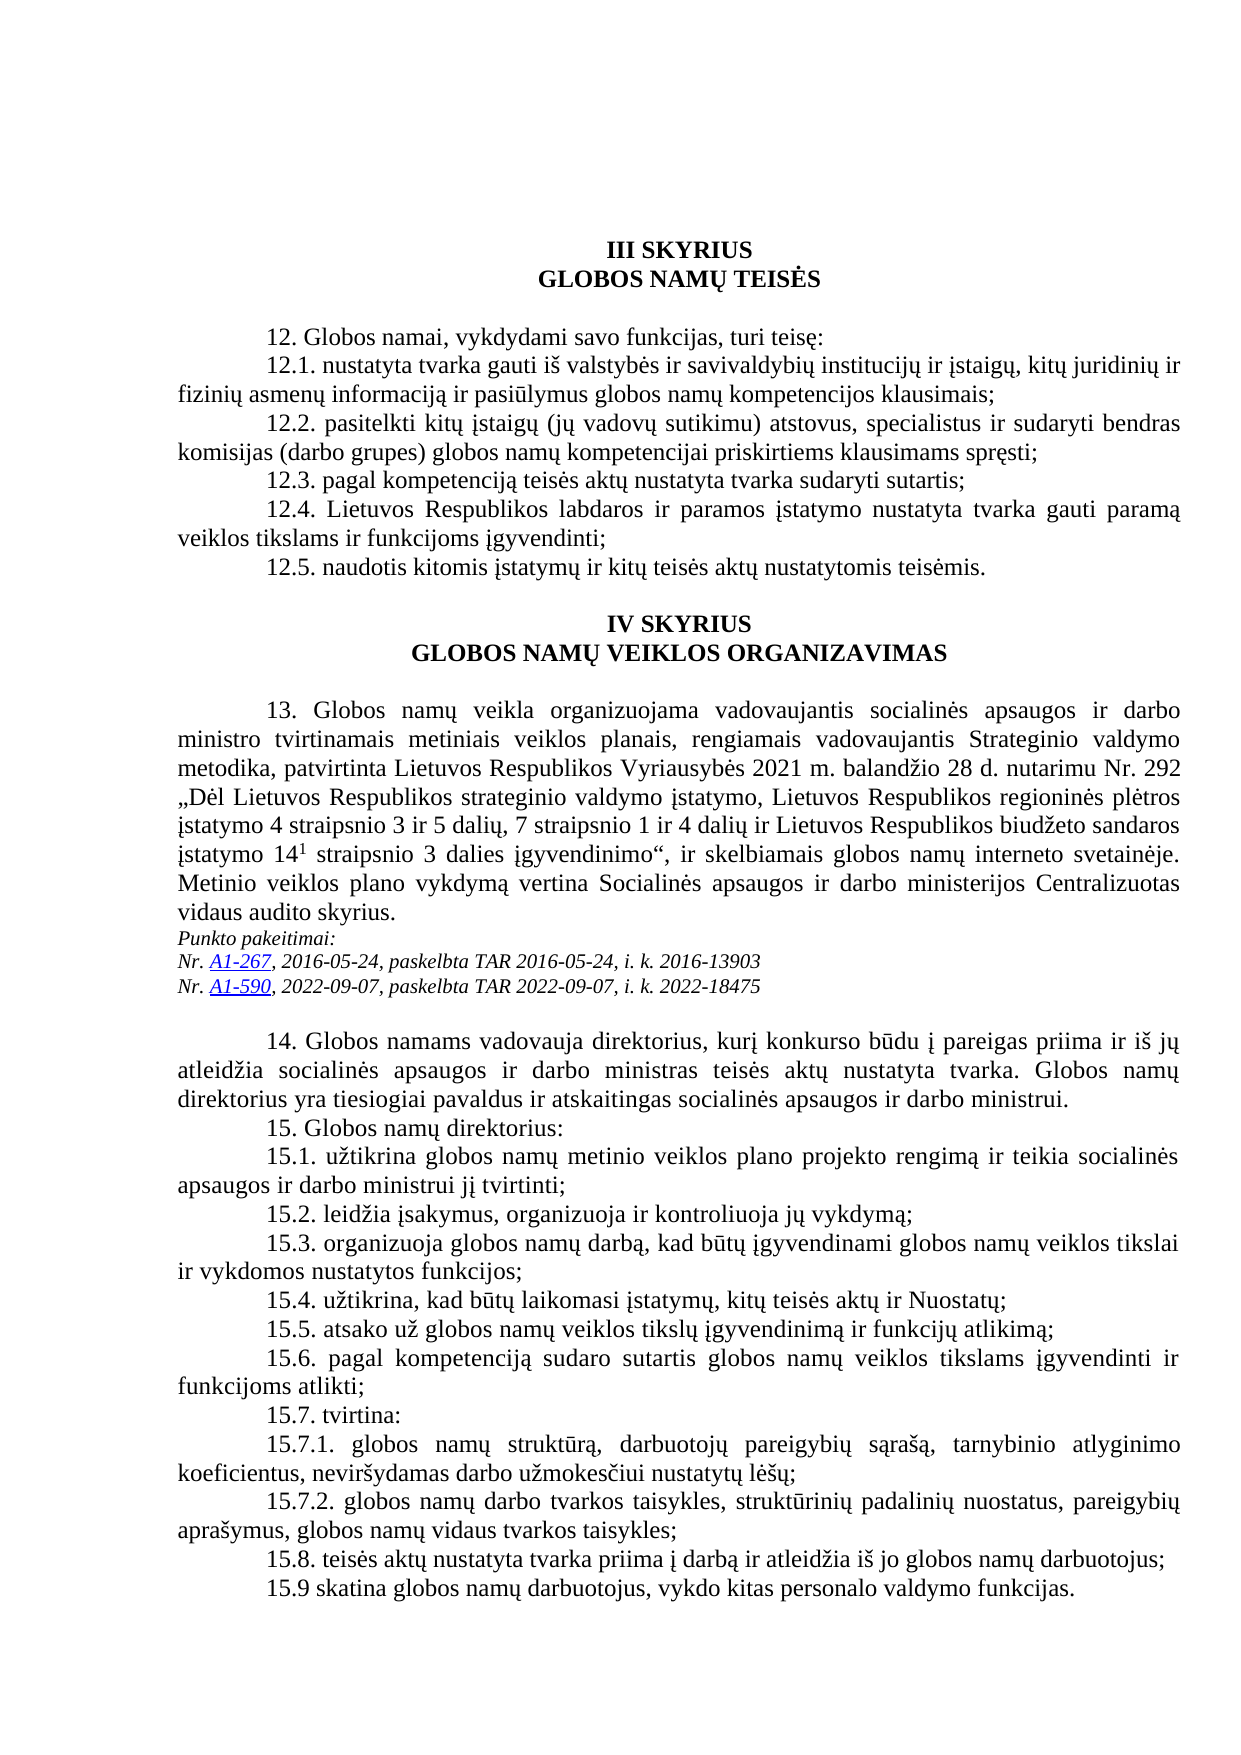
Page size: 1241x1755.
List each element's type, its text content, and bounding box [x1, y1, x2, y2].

text 15.8. teisės aktų nustatyta tvarka priima į darbą ir atleidžia iš jo globos namų darbuotojus; [177, 1544, 1181, 1573]
text 15.7.1. globos namų struktūrą, darbuotojų pareigybių sąrašą, tarnybinio atlyginimo koeficientus, neviršydamas darbo užmokesčiui nustatytų lėšų; [177, 1429, 1181, 1486]
text 15.5. atsako už globos namų veiklos tikslų įgyvendinimą ir funkcijų atlikimą; [177, 1314, 1181, 1343]
text GLOBOS NAMŲ TEISĖS [177, 264, 1181, 293]
text 14. Globos namams vadovauja direktorius, kurį konkurso būdu į pareigas priima ir iš jų atleidžia socialinės apsaugos ir darbo ministras teisės aktų nustatyta tvarka. Globos namų direktorius yra tiesiogiai pavaldus ir atskaitingas socialinės apsaugos ir darbo ministrui. [177, 1026, 1181, 1113]
text III SKYRIUS [177, 235, 1181, 264]
text 13. Globos namų veikla organizuojama vadovaujantis socialinės apsaugos ir darbo ministro tvirtinamais metiniais veiklos planais, rengiamais vadovaujantis Strateginio valdymo metodika, patvirtinta Lietuvos Respublikos Vyriausybės 2021 m. balandžio 28 d. nutarimu Nr. 292 „Dėl Lietuvos Respublikos strateginio valdymo įstatymo, Lietuvos Respublikos regioninės plėtros įstatymo 4 straipsnio 3 ir 5 dalių, 7 straipsnio 1 ir 4 dalių ir Lietuvos Respublikos biudžeto sandaros įstatymo 141 straipsnio 3 dalies įgyvendinimo“, ir skelbiamais globos namų interneto svetainėje. Metinio veiklos plano vykdymą vertina Socialinės apsaugos ir darbo ministerijos Centralizuotas vidaus audito skyrius. [177, 695, 1181, 925]
text Nr. A1-267, 2016-05-24, paskelbta TAR 2016-05-24, i. k. 2016-13903 [177, 949, 1181, 973]
text 15.3. organizuoja globos namų darbą, kad būtų įgyvendinami globos namų veiklos tikslai ir vykdomos nustatytos funkcijos; [177, 1228, 1181, 1285]
text Punkto pakeitimai: [177, 925, 1181, 949]
text 15.9 skatina globos namų darbuotojus, vykdo kitas personalo valdymo funkcijas. [177, 1573, 1181, 1601]
text 12.1. nustatyta tvarka gauti iš valstybės ir savivaldybių institucijų ir įstaigų, kitų juridinių ir fizinių asmenų informaciją ir pasiūlymus globos namų kompetencijos klausimais; [177, 350, 1181, 408]
text 15.7. tvirtina: [177, 1400, 1181, 1429]
text 12.5. naudotis kitomis įstatymų ir kitų teisės aktų nustatytomis teisėmis. [177, 552, 1181, 580]
text 12.3. pagal kompetenciją teisės aktų nustatyta tvarka sudaryti sutartis; [177, 465, 1181, 494]
text 12. Globos namai, vykdydami savo funkcijas, turi teisę: [177, 322, 1181, 350]
text 12.2. pasitelkti kitų įstaigų (jų vadovų sutikimu) atstovus, specialistus ir sudaryti bendras komisijas (darbo grupes) globos namų kompetencijai priskirtiems klausimams spręsti; [177, 408, 1181, 465]
text Nr. A1-590, 2022-09-07, paskelbta TAR 2022-09-07, i. k. 2022-18475 [177, 973, 1181, 998]
text 15.6. pagal kompetenciją sudaro sutartis globos namų veiklos tikslams įgyvendinti ir funkcijoms atlikti; [177, 1343, 1181, 1400]
text 15.7.2. globos namų darbo tvarkos taisykles, struktūrinių padalinių nuostatus, pareigybių aprašymus, globos namų vidaus tvarkos taisykles; [177, 1486, 1181, 1544]
text 15.1. užtikrina globos namų metinio veiklos plano projekto rengimą ir teikia socialinės apsaugos ir darbo ministrui jį tvirtinti; [177, 1141, 1181, 1199]
text 12.4. Lietuvos Respublikos labdaros ir paramos įstatymo nustatyta tvarka gauti paramą veiklos tikslams ir funkcijoms įgyvendinti; [177, 494, 1181, 552]
text 15.4. užtikrina, kad būtų laikomasi įstatymų, kitų teisės aktų ir Nuostatų; [177, 1285, 1181, 1314]
text GLOBOS NAMŲ VEIKLOS ORGANIZAVIMAS [177, 638, 1181, 667]
text 15.2. leidžia įsakymus, organizuoja ir kontroliuoja jų vykdymą; [177, 1199, 1181, 1228]
text IV SKYRIUS [177, 609, 1181, 638]
text 15. Globos namų direktorius: [177, 1113, 1181, 1141]
